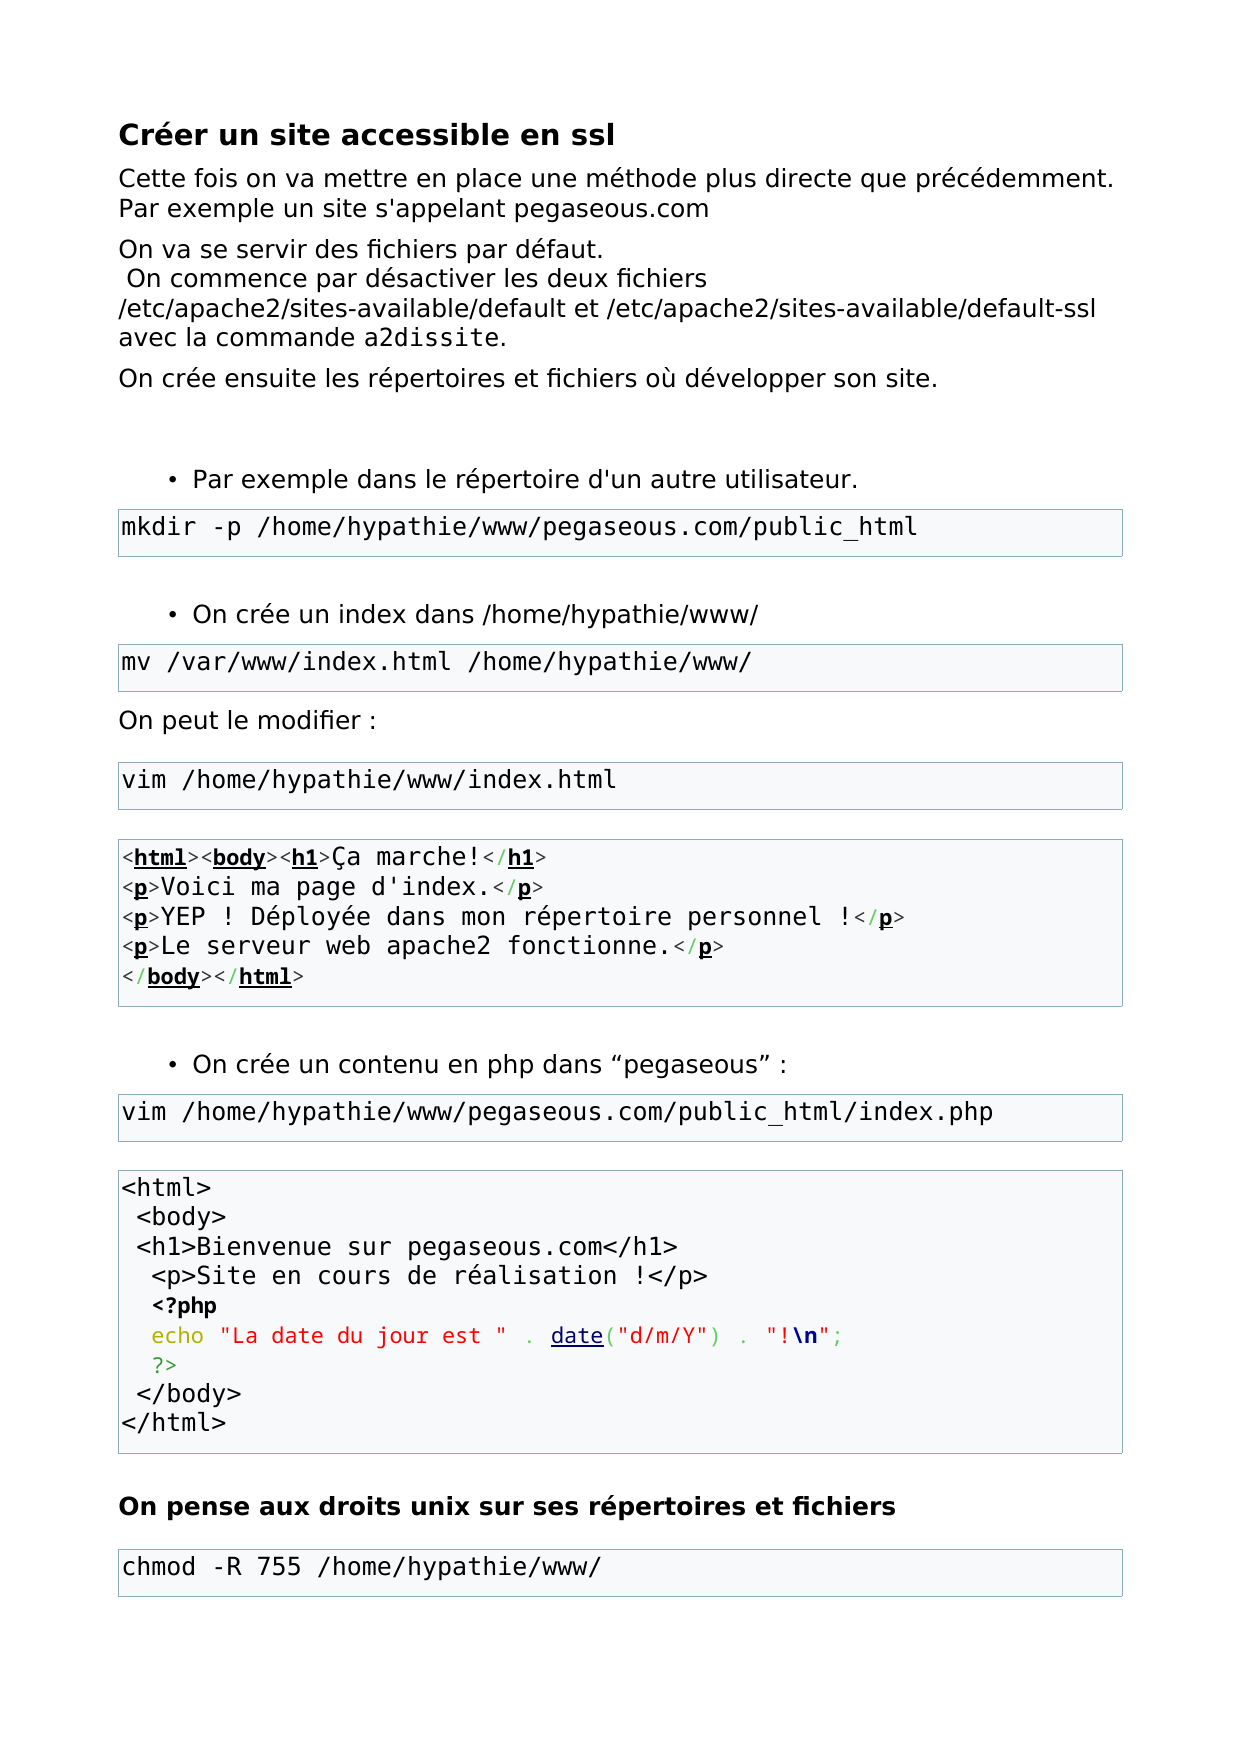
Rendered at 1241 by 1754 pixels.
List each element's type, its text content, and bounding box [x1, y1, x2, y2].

list Par exemple dans le répertoire d'un autre utilisateur. [177, 465, 1122, 494]
text On peut le modifier : [118, 706, 1122, 735]
text On va se servir des fichiers par défaut. On commence par désactiver les deux fichiers /etc/apache2/sites-available/default et /etc/apache2/sites-available/default-ssl avec la commande a2dissite. [118, 235, 1122, 352]
subtitle Créer un site accessible en ssl [118, 118, 1122, 152]
table_header <html> <body> <h1>Bienvenue sur pegaseous.com</h1> <p>Site en cours de réalisation !</p> <?php echo "La date du jour est " . date("d/m/Y") . "!\n"; ?> </body> </html> [119, 1171, 1122, 1452]
text On crée ensuite les répertoires et fichiers où développer son site. [118, 364, 1122, 423]
table_header <html><body><h1>Ça marche!</h1> <p>Voici ma page d'index.</p> <p>YEP ! Déployée dans mon répertoire personnel !</p> <p>Le serveur web apache2 fonctionne.</p> </body></html> [119, 840, 1122, 1006]
text Cette fois on va mettre en place une méthode plus directe que précédemment. Par exemple un site s'appelant pegaseous.com [118, 164, 1122, 223]
list On crée un contenu en php dans “pegaseous” : [177, 1050, 1122, 1079]
table_header vim /home/hypathie/www/index.html [119, 763, 1122, 809]
table_header mv /var/www/index.html /home/hypathie/www/ [119, 645, 1122, 691]
subtitle On pense aux droits unix sur ses répertoires et fichiers [118, 1492, 1122, 1522]
table_header mkdir -p /home/hypathie/www/pegaseous.com/public_html [119, 510, 1122, 556]
list On crée un index dans /home/hypathie/www/ [177, 600, 1122, 629]
table_header vim /home/hypathie/www/pegaseous.com/public_html/index.php [119, 1095, 1122, 1141]
table_header chmod -R 755 /home/hypathie/www/ [119, 1550, 1122, 1596]
